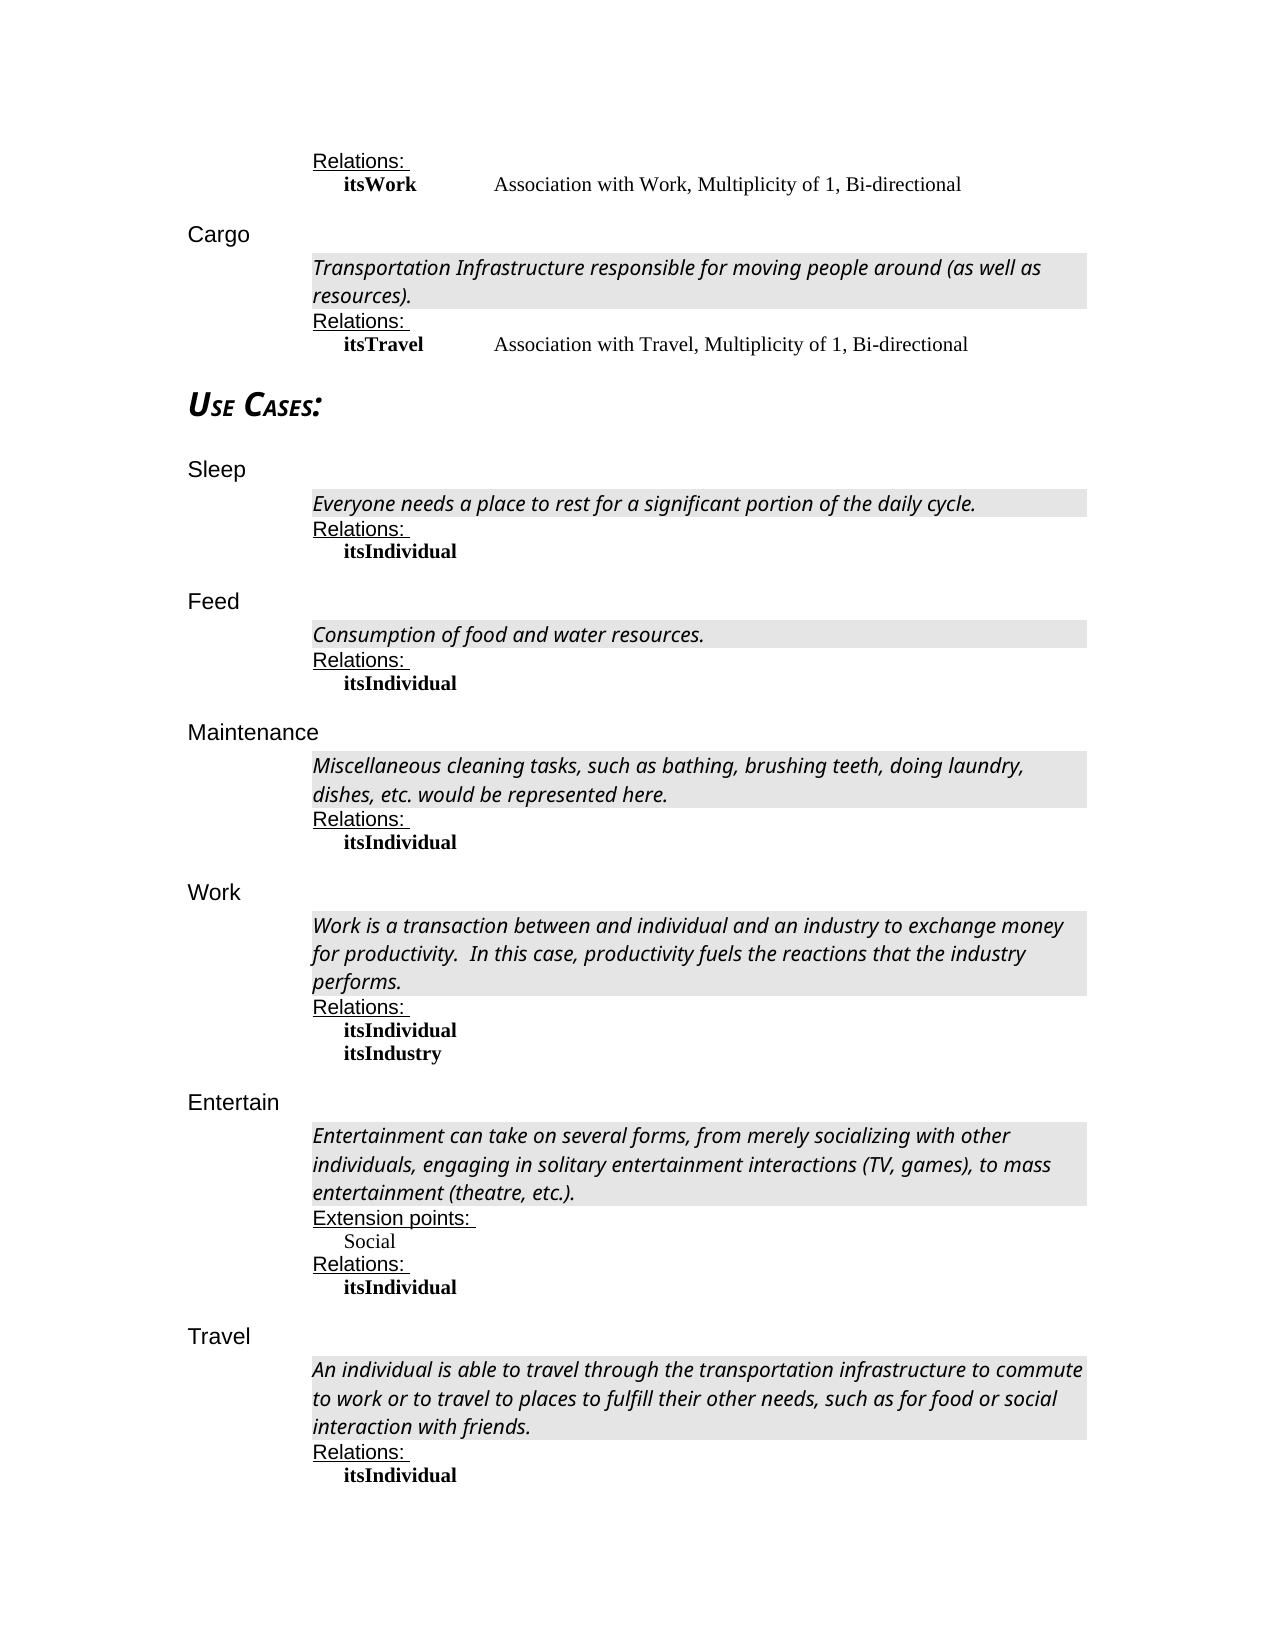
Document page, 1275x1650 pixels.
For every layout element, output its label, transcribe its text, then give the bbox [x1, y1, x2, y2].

subtitle Sleep [187, 457, 1087, 483]
text Transportation Infrastructure responsible for moving people around (as well as resources). [312, 253, 1087, 309]
text Entertainment can take on several forms, from merely socializing with other individuals, engaging in solitary entertainment interactions (TV, games), to mass entertainment (theatre, etc.). [312, 1122, 1087, 1206]
text Relations: [312, 1253, 1087, 1276]
text itsIndividual [344, 831, 1087, 854]
text Relations: [312, 808, 1087, 831]
text An individual is able to travel through the transportation infrastructure to commute to work or to travel to places to fulfill their other needs, such as for food or social interaction with friends. [312, 1356, 1087, 1440]
text Relations: [312, 517, 1087, 540]
text itsIndividual [344, 1276, 1087, 1299]
text itsWork Association with Work, Multiplicity of 1, Bi-directional [344, 173, 1087, 196]
text itsIndustry [344, 1042, 1087, 1065]
text itsTravel Association with Travel, Multiplicity of 1, Bi-directional [344, 333, 1087, 356]
text Relations: [312, 648, 1087, 672]
text Miscellaneous cleaning tasks, such as bathing, brushing teeth, doing laundry, dishes, etc. would be represented here. [312, 751, 1087, 808]
text itsIndividual [344, 1463, 1087, 1487]
text Everyone needs a place to rest for a significant portion of the daily cycle. [312, 489, 1087, 517]
text Relations: [312, 309, 1087, 333]
text Relations: [312, 996, 1087, 1019]
text Consumption of food and water resources. [312, 620, 1087, 648]
subtitle Travel [187, 1324, 1087, 1349]
text Relations: [312, 150, 1087, 173]
subtitle Use Cases: [187, 381, 1087, 426]
text Relations: [312, 1440, 1087, 1463]
subtitle Entertain [187, 1090, 1087, 1115]
text itsIndividual [344, 1019, 1087, 1042]
subtitle Cargo [187, 221, 1087, 247]
text Social [344, 1229, 1087, 1253]
text itsIndividual [344, 540, 1087, 563]
subtitle Maintenance [187, 720, 1087, 745]
text Work is a transaction between and individual and an industry to exchange money for productivity. In this case, productivity fuels the reactions that the industry performs. [312, 911, 1087, 996]
subtitle Feed [187, 588, 1087, 614]
subtitle Work [187, 879, 1087, 905]
text Extension points: [312, 1206, 1087, 1229]
text itsIndividual [344, 672, 1087, 695]
